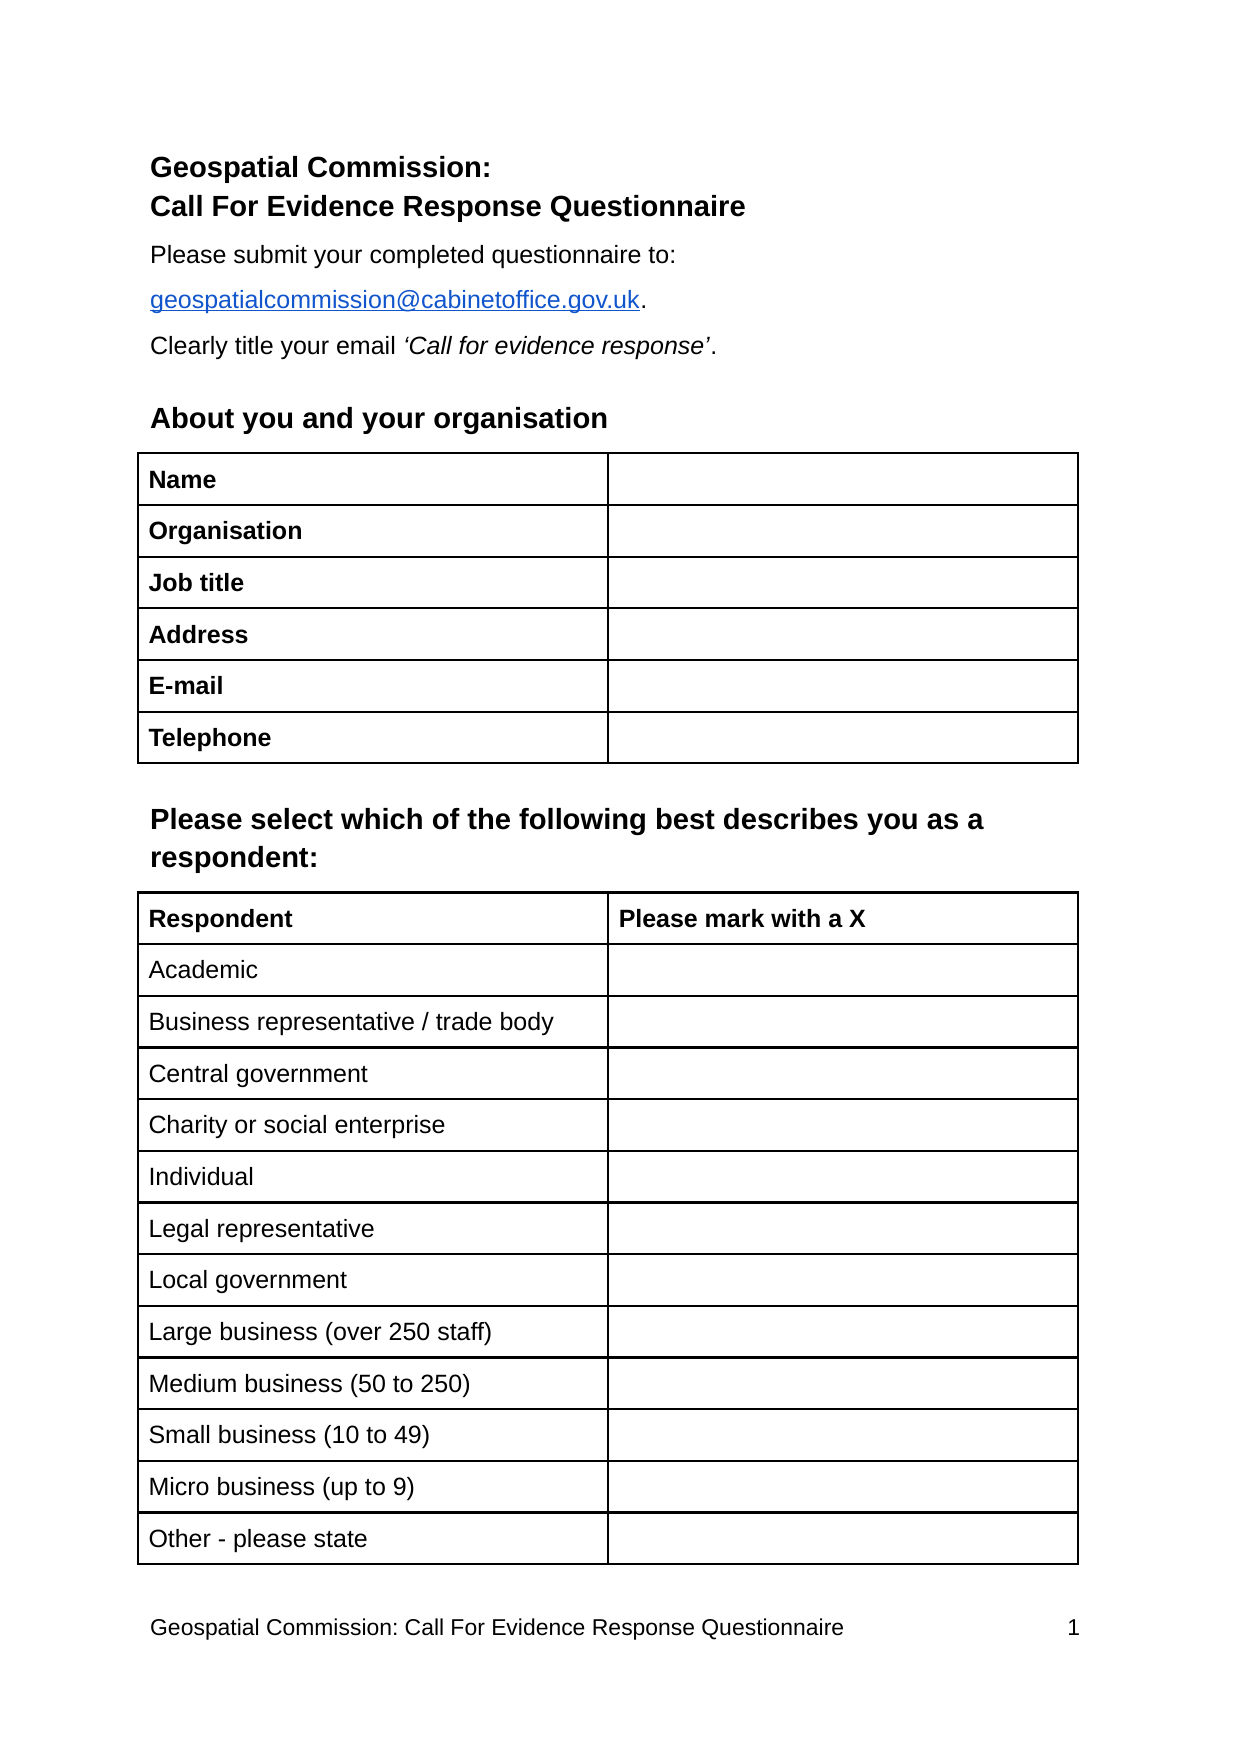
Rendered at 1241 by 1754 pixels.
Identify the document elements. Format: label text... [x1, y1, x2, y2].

table_cell Large business (over 250 staff) [139, 1307, 607, 1356]
table_cell Academic [139, 945, 607, 995]
subtitle About you and your organisation [150, 401, 1090, 435]
table_cell [609, 506, 1077, 556]
table_cell Local government [139, 1255, 607, 1305]
text geospatialcommission@cabinetoffice.gov.uk. [150, 285, 1090, 314]
table_cell Medium business (50 to 250) [139, 1359, 607, 1408]
text Clearly title your email ‘Call for evidence response’. [150, 331, 1090, 359]
table_header Please mark with a X [609, 894, 1077, 943]
table_cell Charity or social enterprise [139, 1100, 607, 1150]
table_header [609, 454, 1077, 504]
table_cell [609, 558, 1077, 607]
table_cell E-mail [139, 661, 607, 711]
table_cell Central government [139, 1049, 607, 1098]
table_cell Small business (10 to 49) [139, 1410, 607, 1460]
table_cell [609, 1100, 1077, 1150]
table_cell [609, 1049, 1077, 1098]
text Please submit your completed questionnaire to: [150, 239, 1090, 268]
table_cell [609, 1152, 1077, 1201]
table_cell Telephone [139, 713, 607, 762]
subtitle Geospatial Commission: Call For Evidence Response Questionnaire [150, 150, 1090, 222]
table_cell [609, 1410, 1077, 1460]
table_cell [609, 1514, 1077, 1563]
table_cell [609, 1307, 1077, 1356]
table_cell [609, 1204, 1077, 1253]
table_cell Micro business (up to 9) [139, 1462, 607, 1511]
table_cell [609, 609, 1077, 659]
table_cell [609, 661, 1077, 711]
table_cell [609, 713, 1077, 762]
table_cell Business representative / trade body [139, 997, 607, 1046]
table_cell Other - please state [139, 1514, 607, 1563]
table_cell Organisation [139, 506, 607, 556]
table_cell Job title [139, 558, 607, 607]
table_cell [609, 997, 1077, 1046]
table_cell [609, 1359, 1077, 1408]
table_cell [609, 945, 1077, 995]
subtitle Please select which of the following best describes you as a respondent: [150, 802, 1090, 874]
table_cell [609, 1462, 1077, 1511]
table_header Name [139, 454, 607, 504]
table_cell [609, 1255, 1077, 1305]
table_cell Individual [139, 1152, 607, 1201]
table_cell Legal representative [139, 1204, 607, 1253]
table_header Respondent [139, 894, 607, 943]
table_cell Address [139, 609, 607, 659]
